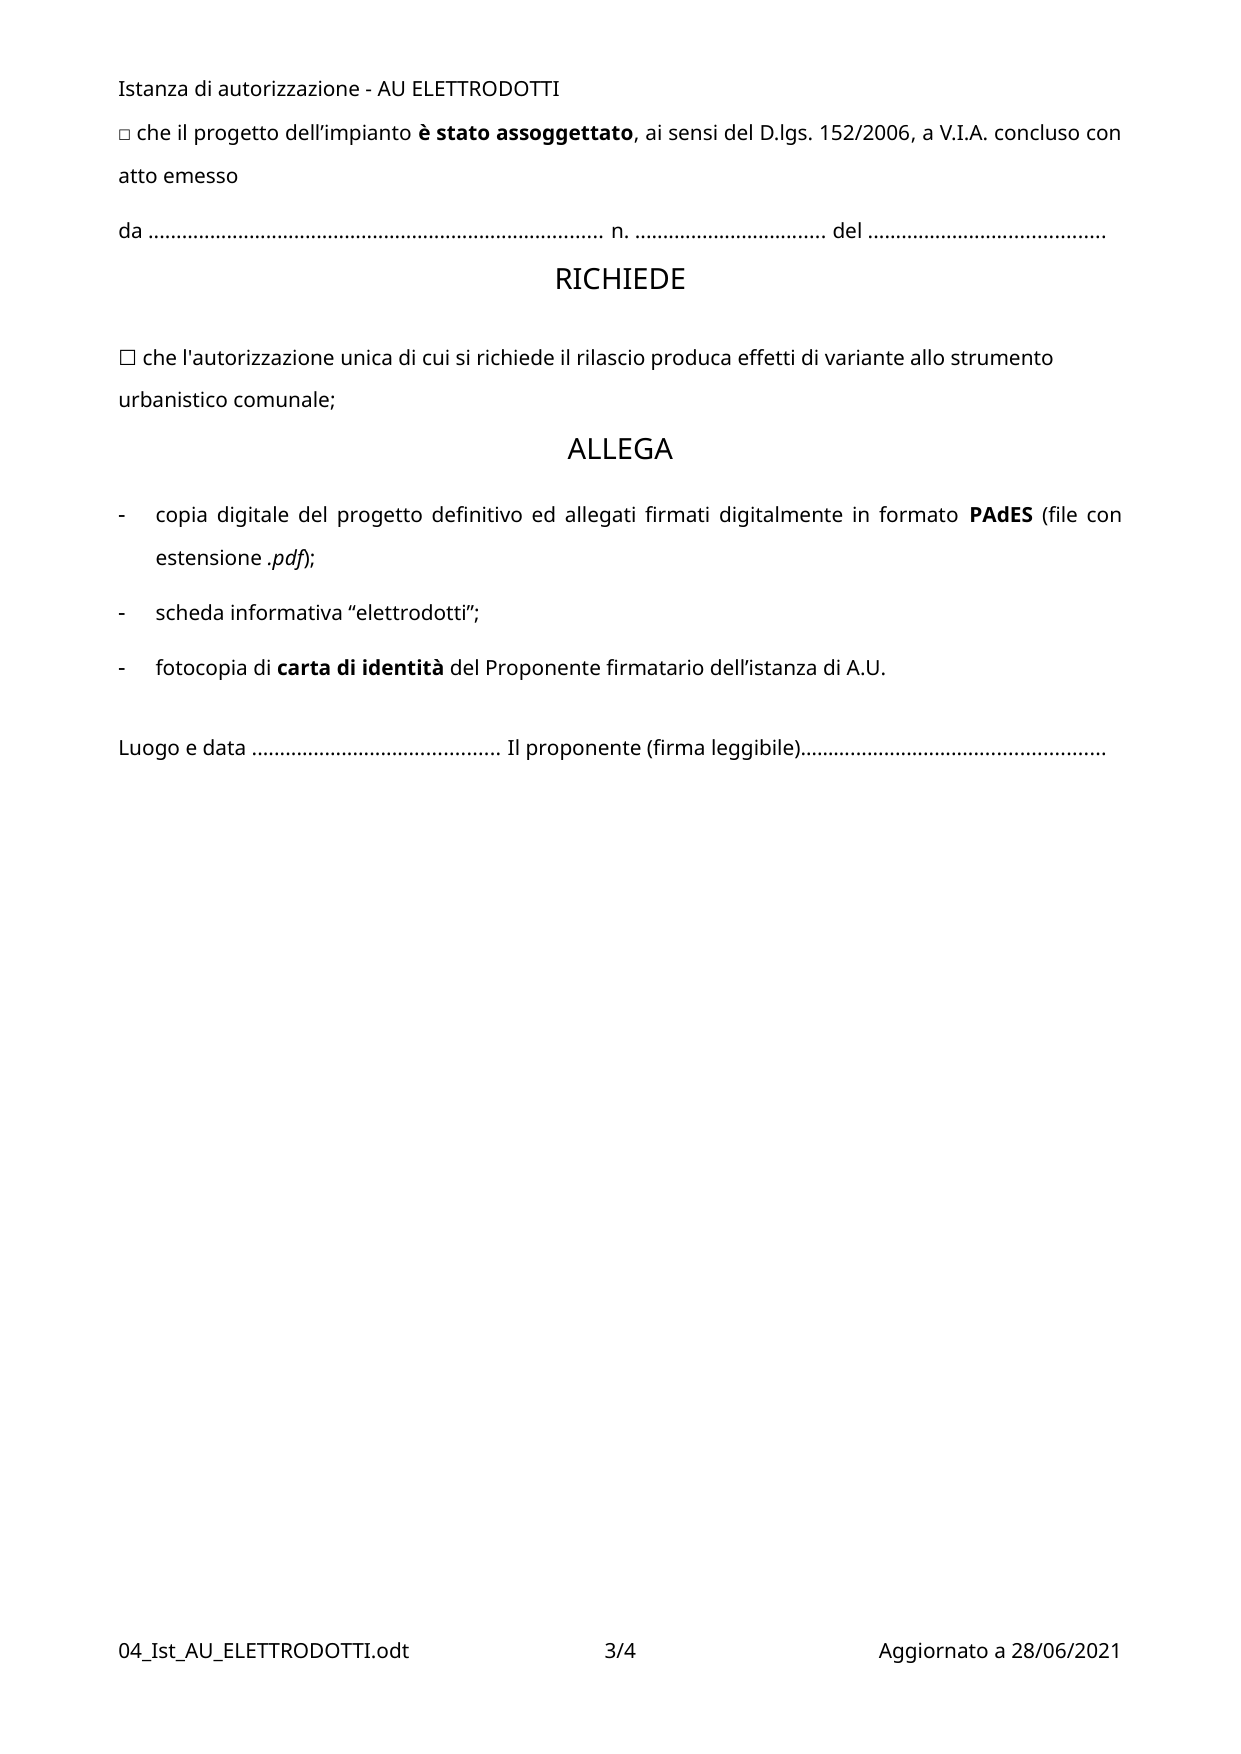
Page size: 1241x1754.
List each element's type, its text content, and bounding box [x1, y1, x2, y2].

text Luogo e data Il proponente (firma leggibile)……… [118, 733, 1122, 761]
text RICHIEDE [118, 258, 1122, 298]
text ALLEGA [118, 428, 1122, 468]
text ☐ che l'autorizzazione unica di cui si richiede il rilascio produca effetti di variante allo strumento urbanistico comunale; [118, 343, 1122, 414]
list copia digitale del progetto definitivo ed allegati firmati digitalmente in formato PAdES (file con estensione .pdf); [118, 500, 1122, 571]
text da n. del [118, 216, 1122, 244]
list fotocopia di carta di identità del Proponente firmatario dell’istanza di A.U. [118, 653, 1122, 681]
text ☐ che il progetto dell’impianto è stato assoggettato, ai sensi del D.lgs. 152/2006, a V.I.A. concluso con atto emesso [118, 118, 1122, 189]
list scheda informativa “elettrodotti”; [118, 598, 1122, 626]
